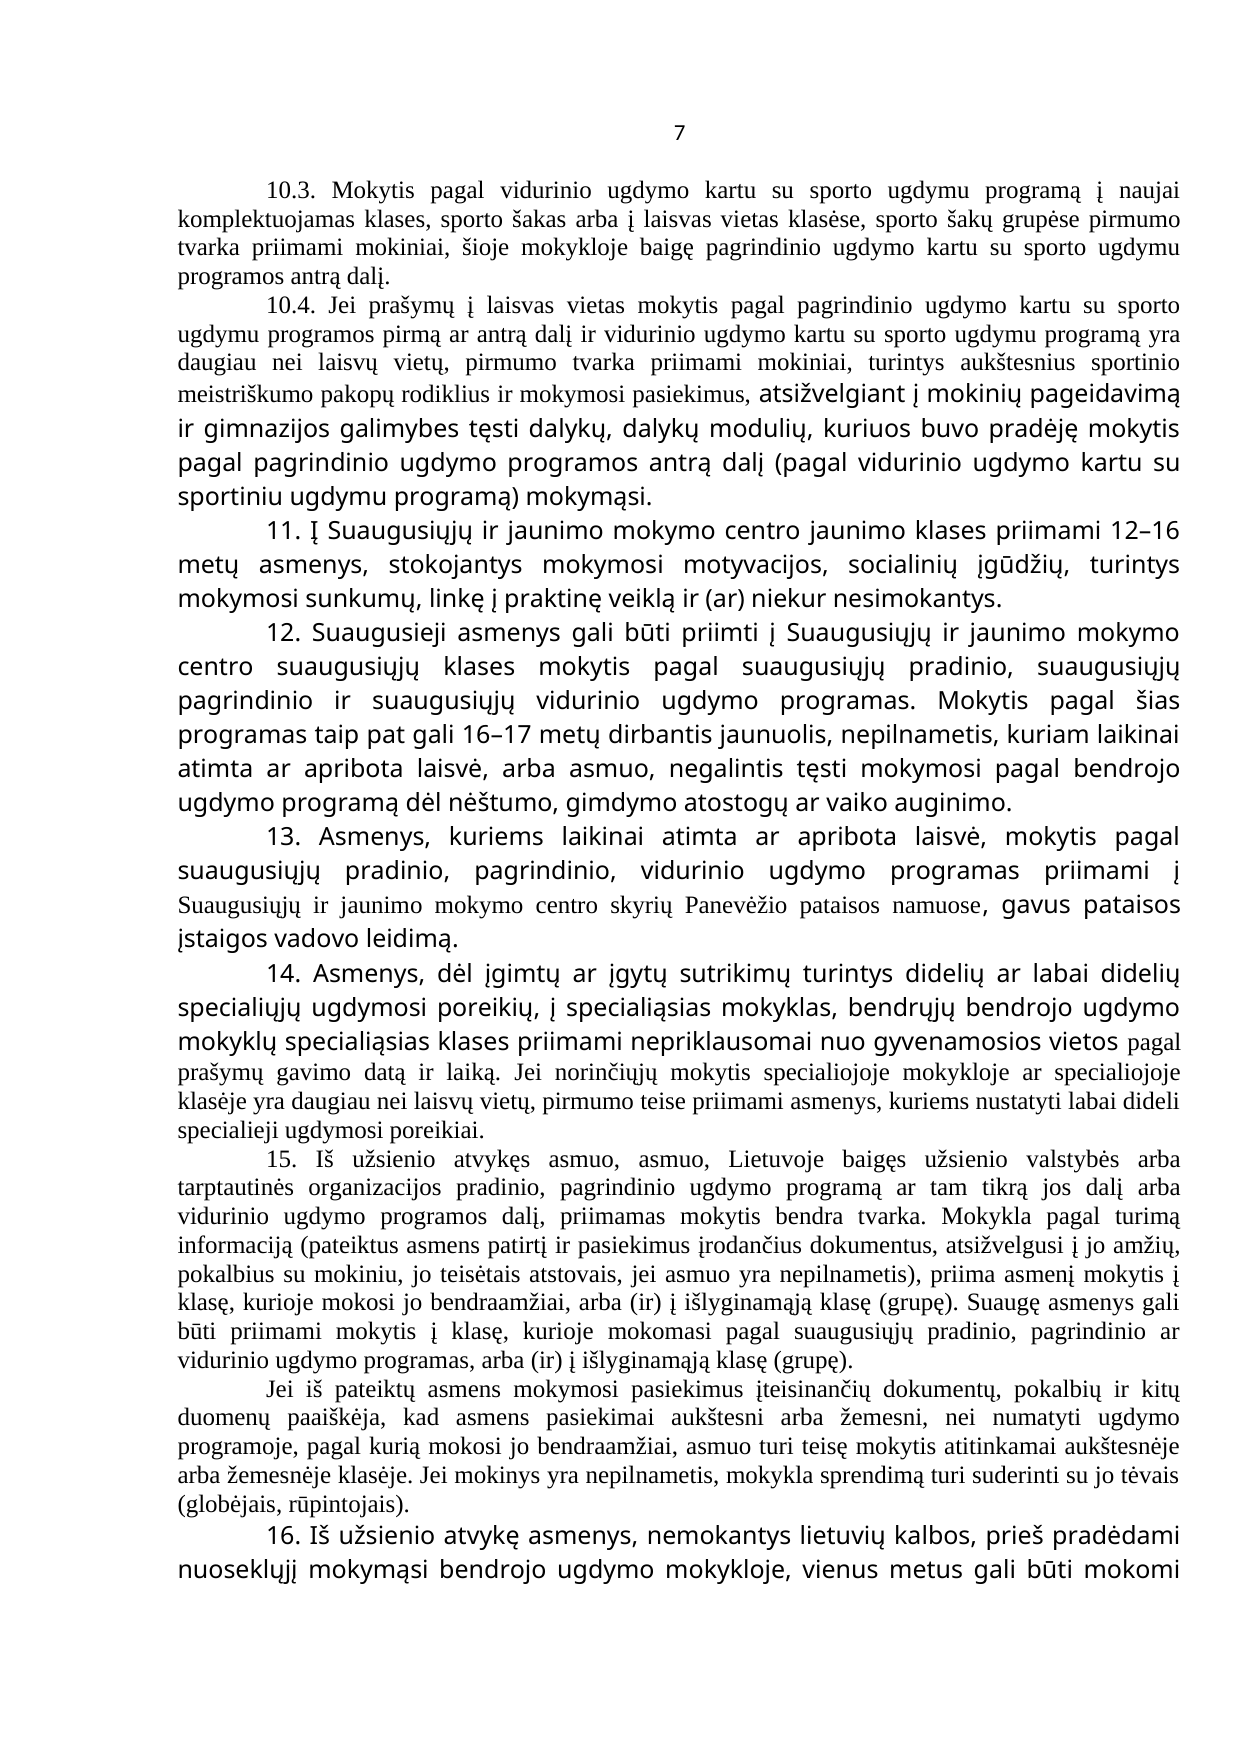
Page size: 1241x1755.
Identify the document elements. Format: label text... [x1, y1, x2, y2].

text 16. Iš užsienio atvykę asmenys, nemokantys lietuvių kalbos, prieš pradėdami nuoseklųjį mokymąsi bendrojo ugdymo mokykloje, vienus metus gali būti mokomi [177, 1517, 1181, 1586]
text Jei iš pateiktų asmens mokymosi pasiekimus įteisinančių dokumentų, pokalbių ir kitų duomenų paaiškėja, kad asmens pasiekimai aukštesni arba žemesni, nei numatyti ugdymo programoje, pagal kurią mokosi jo bendraamžiai, asmuo turi teisę mokytis atitinkamai aukštesnėje arba žemesnėje klasėje. Jei mokinys yra nepilnametis, mokykla sprendimą turi suderinti su jo tėvais (globėjais, rūpintojais). [177, 1374, 1181, 1517]
text 12. Suaugusieji asmenys gali būti priimti į Suaugusiųjų ir jaunimo mokymo centro suaugusiųjų klases mokytis pagal suaugusiųjų pradinio, suaugusiųjų pagrindinio ir suaugusiųjų vidurinio ugdymo programas. Mokytis pagal šias programas taip pat gali 16–17 metų dirbantis jaunuolis, nepilnametis, kuriam laikinai atimta ar apribota laisvė, arba asmuo, negalintis tęsti mokymosi pagal bendrojo ugdymo programą dėl nėštumo, gimdymo atostogų ar vaiko auginimo. [177, 614, 1181, 819]
text 14. Asmenys, dėl įgimtų ar įgytų sutrikimų turintys didelių ar labai didelių specialiųjų ugdymosi poreikių, į specialiąsias mokyklas, bendrųjų bendrojo ugdymo mokyklų specialiąsias klases priimami nepriklausomai nuo gyvenamosios vietos pagal prašymų gavimo datą ir laiką. Jei norinčiųjų mokytis specialiojoje mokykloje ar specialiojoje klasėje yra daugiau nei laisvų vietų, pirmumo teise priimami asmenys, kuriems nustatyti labai dideli specialieji ugdymosi poreikiai. [177, 955, 1181, 1144]
text 15. Iš užsienio atvykęs asmuo, asmuo, Lietuvoje baigęs užsienio valstybės arba tarptautinės organizacijos pradinio, pagrindinio ugdymo programą ar tam tikrą jos dalį arba vidurinio ugdymo programos dalį, priimamas mokytis bendra tvarka. Mokykla pagal turimą informaciją (pateiktus asmens patirtį ir pasiekimus įrodančius dokumentus, atsižvelgusi į jo amžių, pokalbius su mokiniu, jo teisėtais atstovais, jei asmuo yra nepilnametis), priima asmenį mokytis į klasę, kurioje mokosi jo bendraamžiai, arba (ir) į išlyginamąją klasę (grupę). Suaugę asmenys gali būti priimami mokytis į klasę, kurioje mokomasi pagal suaugusiųjų pradinio, pagrindinio ar vidurinio ugdymo programas, arba (ir) į išlyginamąją klasę (grupę). [177, 1144, 1181, 1374]
text 13. Asmenys, kuriems laikinai atimta ar apribota laisvė, mokytis pagal suaugusiųjų pradinio, pagrindinio, vidurinio ugdymo programas priimami į Suaugusiųjų ir jaunimo mokymo centro skyrių Panevėžio pataisos namuose, gavus pataisos įstaigos vadovo leidimą. [177, 819, 1181, 955]
text 11. Į Suaugusiųjų ir jaunimo mokymo centro jaunimo klases priimami 12–16 metų asmenys, stokojantys mokymosi motyvacijos, socialinių įgūdžių, turintys mokymosi sunkumų, linkę į praktinę veiklą ir (ar) niekur nesimokantys. [177, 512, 1181, 614]
text 10.4. Jei prašymų į laisvas vietas mokytis pagal pagrindinio ugdymo kartu su sporto ugdymu programos pirmą ar antrą dalį ir vidurinio ugdymo kartu su sporto ugdymu programą yra daugiau nei laisvų vietų, pirmumo tvarka priimami mokiniai, turintys aukštesnius sportinio meistriškumo pakopų rodiklius ir mokymosi pasiekimus, atsižvelgiant į mokinių pageidavimą ir gimnazijos galimybes tęsti dalykų, dalykų modulių, kuriuos buvo pradėję mokytis pagal pagrindinio ugdymo programos antrą dalį (pagal vidurinio ugdymo kartu su sportiniu ugdymu programą) mokymąsi. [177, 290, 1181, 512]
text 10.3. Mokytis pagal vidurinio ugdymo kartu su sporto ugdymu programą į naujai komplektuojamas klases, sporto šakas arba į laisvas vietas klasėse, sporto šakų grupėse pirmumo tvarka priimami mokiniai, šioje mokykloje baigę pagrindinio ugdymo kartu su sporto ugdymu programos antrą dalį. [177, 175, 1181, 290]
